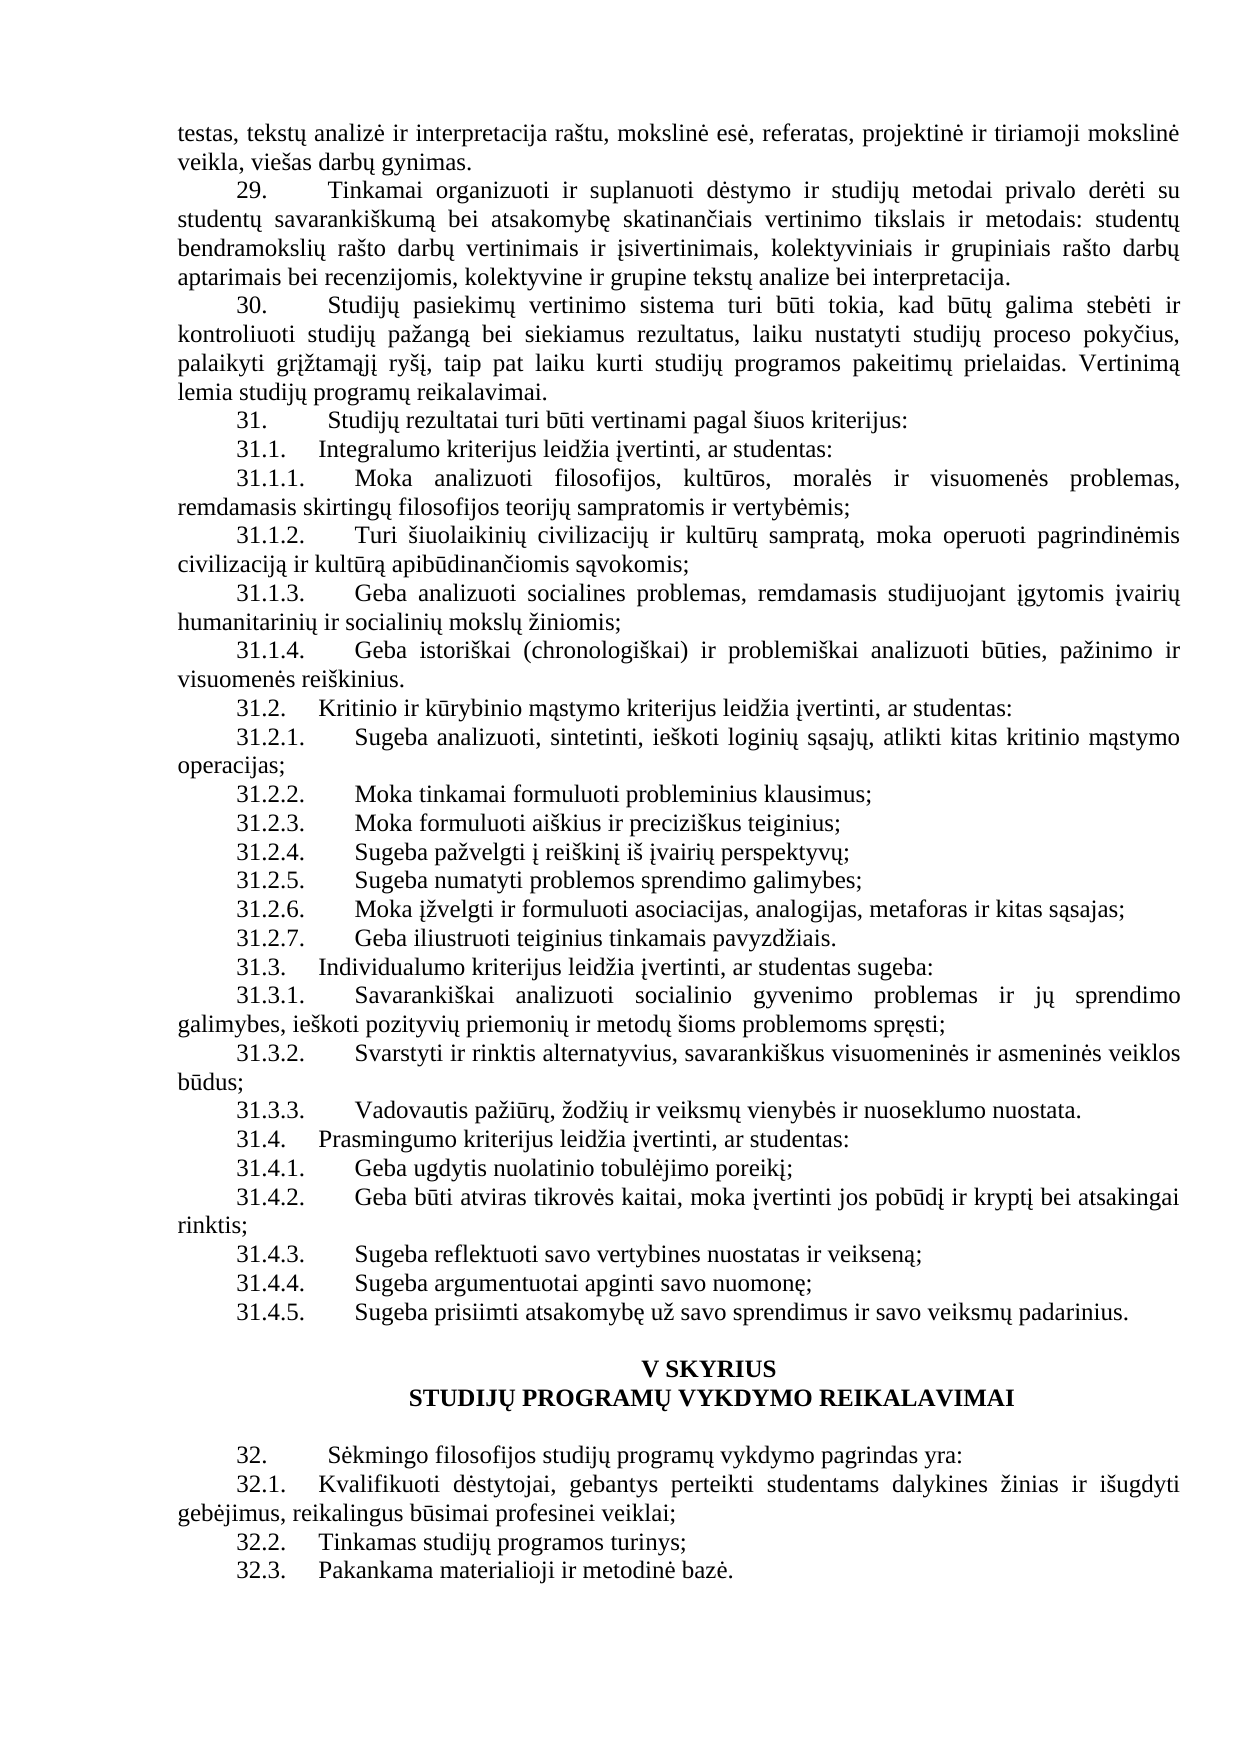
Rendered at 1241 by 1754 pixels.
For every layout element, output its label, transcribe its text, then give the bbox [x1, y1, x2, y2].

text 31.1.4. Geba istoriškai (chronologiškai) ir problemiškai analizuoti būties, pažinimo ir visuomenės reiškinius. [177, 636, 1181, 693]
text 31.2.6. Moka įžvelgti ir formuluoti asociacijas, analogijas, metaforas ir kitas sąsajas; [177, 894, 1181, 923]
text 31.3.2. Svarstyti ir rinktis alternatyvius, savarankiškus visuomeninės ir asmeninės veiklos būdus; [177, 1038, 1181, 1096]
text 31.3.1. Savarankiškai analizuoti socialinio gyvenimo problemas ir jų sprendimo galimybes, ieškoti pozityvių priemonių ir metodų šioms problemoms spręsti; [177, 981, 1181, 1038]
text 31.2.5. Sugeba numatyti problemos sprendimo galimybes; [177, 866, 1181, 894]
text 31.2.4. Sugeba pažvelgti į reiškinį iš įvairių perspektyvų; [177, 837, 1181, 866]
text testas, tekstų analizė ir interpretacija raštu, mokslinė esė, referatas, projektinė ir tiriamoji mokslinė veikla, viešas darbų gynimas. [177, 118, 1181, 176]
text 31.2.7. Geba iliustruoti teiginius tinkamais pavyzdžiais. [177, 923, 1181, 952]
text 32. Sėkmingo filosofijos studijų programų vykdymo pagrindas yra: [177, 1441, 1181, 1469]
text 31.4.2. Geba būti atviras tikrovės kaitai, moka įvertinti jos pobūdį ir kryptį bei atsakingai rinktis; [177, 1182, 1181, 1239]
text 31. Studijų rezultatai turi būti vertinami pagal šiuos kriterijus: [177, 406, 1181, 434]
text 31.4.3. Sugeba reflektuoti savo vertybines nuostatas ir veikseną; [177, 1239, 1181, 1268]
text 32.2. Tinkamas studijų programos turinys; [177, 1527, 1181, 1556]
text 32.3. Pakankama materialioji ir metodinė bazė. [177, 1556, 1181, 1584]
text 31.1.2. Turi šiuolaikinių civilizacijų ir kultūrų sampratą, moka operuoti pagrindinėmis civilizaciją ir kultūrą apibūdinančiomis sąvokomis; [177, 521, 1181, 578]
text 31.1. Integralumo kriterijus leidžia įvertinti, ar studentas: [177, 434, 1181, 463]
text 31.2.3. Moka formuluoti aiškius ir preciziškus teiginius; [177, 808, 1181, 837]
text 31.3. Individualumo kriterijus leidžia įvertinti, ar studentas sugeba: [177, 952, 1181, 981]
text 31.2.2. Moka tinkamai formuluoti probleminius klausimus; [177, 779, 1181, 808]
text 31.4. Prasmingumo kriterijus leidžia įvertinti, ar studentas: [177, 1124, 1181, 1153]
text 31.1.3. Geba analizuoti socialines problemas, remdamasis studijuojant įgytomis įvairių humanitarinių ir socialinių mokslų žiniomis; [177, 578, 1181, 636]
text 31.4.5. Sugeba prisiimti atsakomybę už savo sprendimus ir savo veiksmų padarinius. [177, 1297, 1181, 1326]
text 31.3.3. Vadovautis pažiūrų, žodžių ir veiksmų vienybės ir nuoseklumo nuostata. [177, 1096, 1181, 1124]
text 31.4.4. Sugeba argumentuotai apginti savo nuomonę; [177, 1268, 1181, 1297]
text 30. Studijų pasiekimų vertinimo sistema turi būti tokia, kad būtų galima stebėti ir kontroliuoti studijų pažangą bei siekiamus rezultatus, laiku nustatyti studijų proceso pokyčius, palaikyti grįžtamąjį ryšį, taip pat laiku kurti studijų programos pakeitimų prielaidas. Vertinimą lemia studijų programų reikalavimai. [177, 291, 1181, 406]
text 31.1.1. Moka analizuoti filosofijos, kultūros, moralės ir visuomenės problemas, remdamasis skirtingų filosofijos teorijų sampratomis ir vertybėmis; [177, 463, 1181, 521]
text 32.1. Kvalifikuoti dėstytojai, gebantys perteikti studentams dalykines žinias ir išugdyti gebėjimus, reikalingus būsimai profesinei veiklai; [177, 1469, 1181, 1527]
text 29. Tinkamai organizuoti ir suplanuoti dėstymo ir studijų metodai privalo derėti su studentų savarankiškumą bei atsakomybę skatinančiais vertinimo tikslais ir metodais: studentų bendramokslių rašto darbų vertinimais ir įsivertinimais, kolektyviniais ir grupiniais rašto darbų aptarimais bei recenzijomis, kolektyvine ir grupine tekstų analize bei interpretacija. [177, 176, 1181, 291]
text STUDIJŲ PROGRAMŲ VYKDYMO REIKALAVIMAI [177, 1383, 1181, 1412]
text 31.4.1. Geba ugdytis nuolatinio tobulėjimo poreikį; [177, 1153, 1181, 1182]
text V SKYRIUS [177, 1354, 1181, 1383]
text 31.2.1. Sugeba analizuoti, sintetinti, ieškoti loginių sąsajų, atlikti kitas kritinio mąstymo operacijas; [177, 722, 1181, 779]
text 31.2. Kritinio ir kūrybinio mąstymo kriterijus leidžia įvertinti, ar studentas: [177, 693, 1181, 722]
